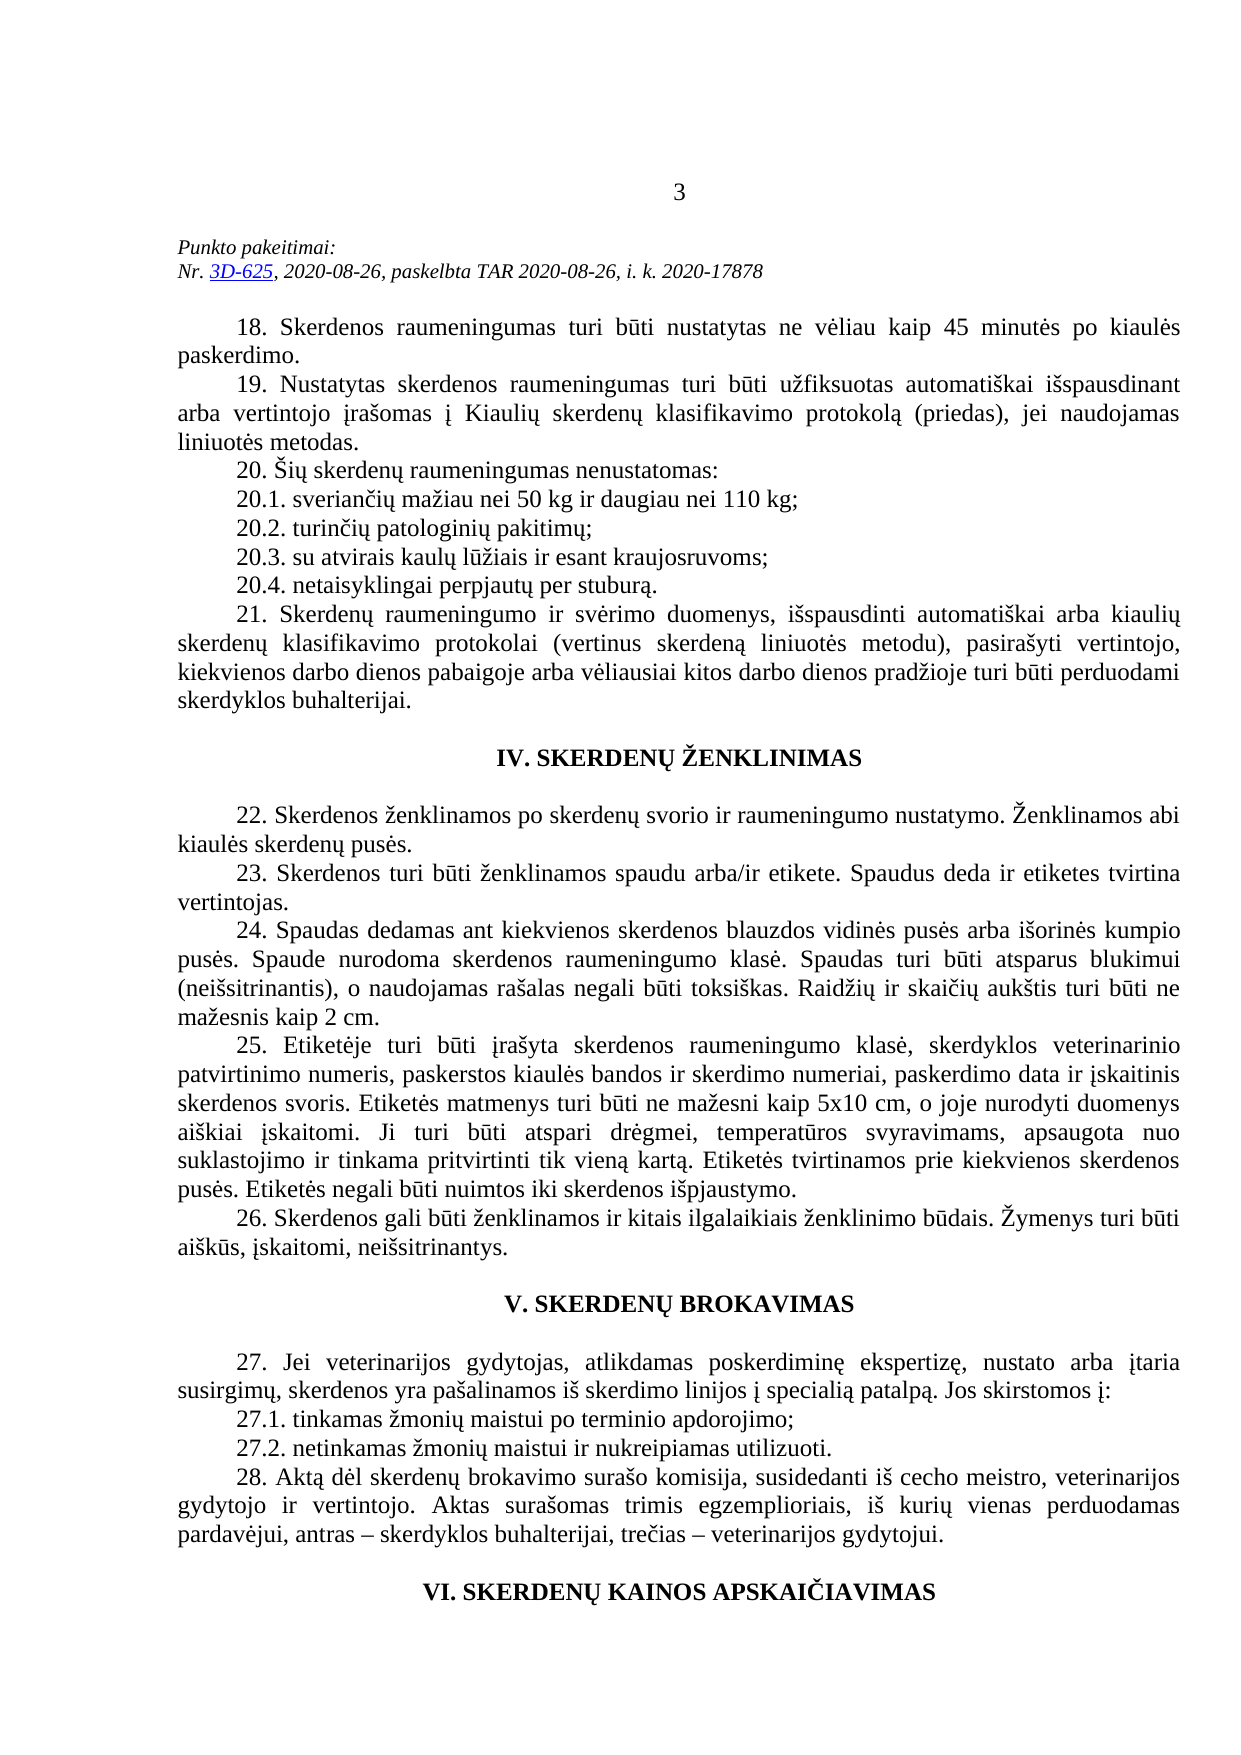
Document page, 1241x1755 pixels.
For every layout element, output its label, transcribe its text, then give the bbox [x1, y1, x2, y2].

text 20. Šių skerdenų raumeningumas nenustatomas: [177, 455, 1181, 484]
text 21. Skerdenų raumeningumo ir svėrimo duomenys, išspausdinti automatiškai arba kiaulių skerdenų klasifikavimo protokolai (vertinus skerdeną liniuotės metodu), pasirašyti vertintojo, kiekvienos darbo dienos pabaigoje arba vėliausiai kitos darbo dienos pradžioje turi būti perduodami skerdyklos buhalterijai. [177, 599, 1181, 714]
text 25. Etiketėje turi būti įrašyta skerdenos raumeningumo klasė, skerdyklos veterinarinio patvirtinimo numeris, paskerstos kiaulės bandos ir skerdimo numeriai, paskerdimo data ir įskaitinis skerdenos svoris. Etiketės matmenys turi būti ne mažesni kaip 5x10 cm, o joje nurodyti duomenys aiškiai įskaitomi. Ji turi būti atspari drėgmei, temperatūros svyravimams, apsaugota nuo suklastojimo ir tinkama pritvirtinti tik vieną kartą. Etiketės tvirtinamos prie kiekvienos skerdenos pusės. Etiketės negali būti nuimtos iki skerdenos išpjaustymo. [177, 1030, 1181, 1203]
text 20.3. su atvirais kaulų lūžiais ir esant kraujosruvoms; [177, 542, 1181, 570]
text IV. SKERDENŲ ŽENKLINIMAS [177, 743, 1181, 772]
text 20.4. netaisyklingai perpjautų per stuburą. [177, 570, 1181, 599]
text 22. Skerdenos ženklinamos po skerdenų svorio ir raumeningumo nustatymo. Ženklinamos abi kiaulės skerdenų pusės. [177, 800, 1181, 858]
text 28. Aktą dėl skerdenų brokavimo surašo komisija, susidedanti iš cecho meistro, veterinarijos gydytojo ir vertintojo. Aktas surašomas trimis egzemplioriais, iš kurių vienas perduodamas pardavėjui, antras – skerdyklos buhalterijai, trečias – veterinarijos gydytojui. [177, 1462, 1181, 1548]
text Nr. 3D-625, 2020-08-26, paskelbta TAR 2020-08-26, i. k. 2020-17878 [177, 259, 1181, 283]
text 24. Spaudas dedamas ant kiekvienos skerdenos blauzdos vidinės pusės arba išorinės kumpio pusės. Spaude nurodoma skerdenos raumeningumo klasė. Spaudas turi būti atsparus blukimui (neišsitrinantis), o naudojamas rašalas negali būti toksiškas. Raidžių ir skaičių aukštis turi būti ne mažesnis kaip 2 cm. [177, 915, 1181, 1030]
text 26. Skerdenos gali būti ženklinamos ir kitais ilgalaikiais ženklinimo būdais. Žymenys turi būti aiškūs, įskaitomi, neišsitrinantys. [177, 1203, 1181, 1260]
text 27.1. tinkamas žmonių maistui po terminio apdorojimo; [177, 1404, 1181, 1433]
text 20.1. sveriančių mažiau nei 50 kg ir daugiau nei 110 kg; [177, 484, 1181, 513]
text VI. SKERDENŲ KAINOS APSKAIČIAVIMAS [177, 1577, 1181, 1605]
text V. SKERDENŲ BROKAVIMAS [177, 1289, 1181, 1318]
text 23. Skerdenos turi būti ženklinamos spaudu arba/ir etikete. Spaudus deda ir etiketes tvirtina vertintojas. [177, 858, 1181, 915]
text 27. Jei veterinarijos gydytojas, atlikdamas poskerdiminę ekspertizę, nustato arba įtaria susirgimų, skerdenos yra pašalinamos iš skerdimo linijos į specialią patalpą. Jos skirstomos į: [177, 1347, 1181, 1404]
text 19. Nustatytas skerdenos raumeningumas turi būti užfiksuotas automatiškai išspausdinant arba vertintojo įrašomas į Kiaulių skerdenų klasifikavimo protokolą (priedas), jei naudojamas liniuotės metodas. [177, 369, 1181, 455]
text 20.2. turinčių patologinių pakitimų; [177, 513, 1181, 542]
text Punkto pakeitimai: [177, 235, 1181, 259]
text 18. Skerdenos raumeningumas turi būti nustatytas ne vėliau kaip 45 minutės po kiaulės paskerdimo. [177, 312, 1181, 369]
text 27.2. netinkamas žmonių maistui ir nukreipiamas utilizuoti. [177, 1433, 1181, 1462]
